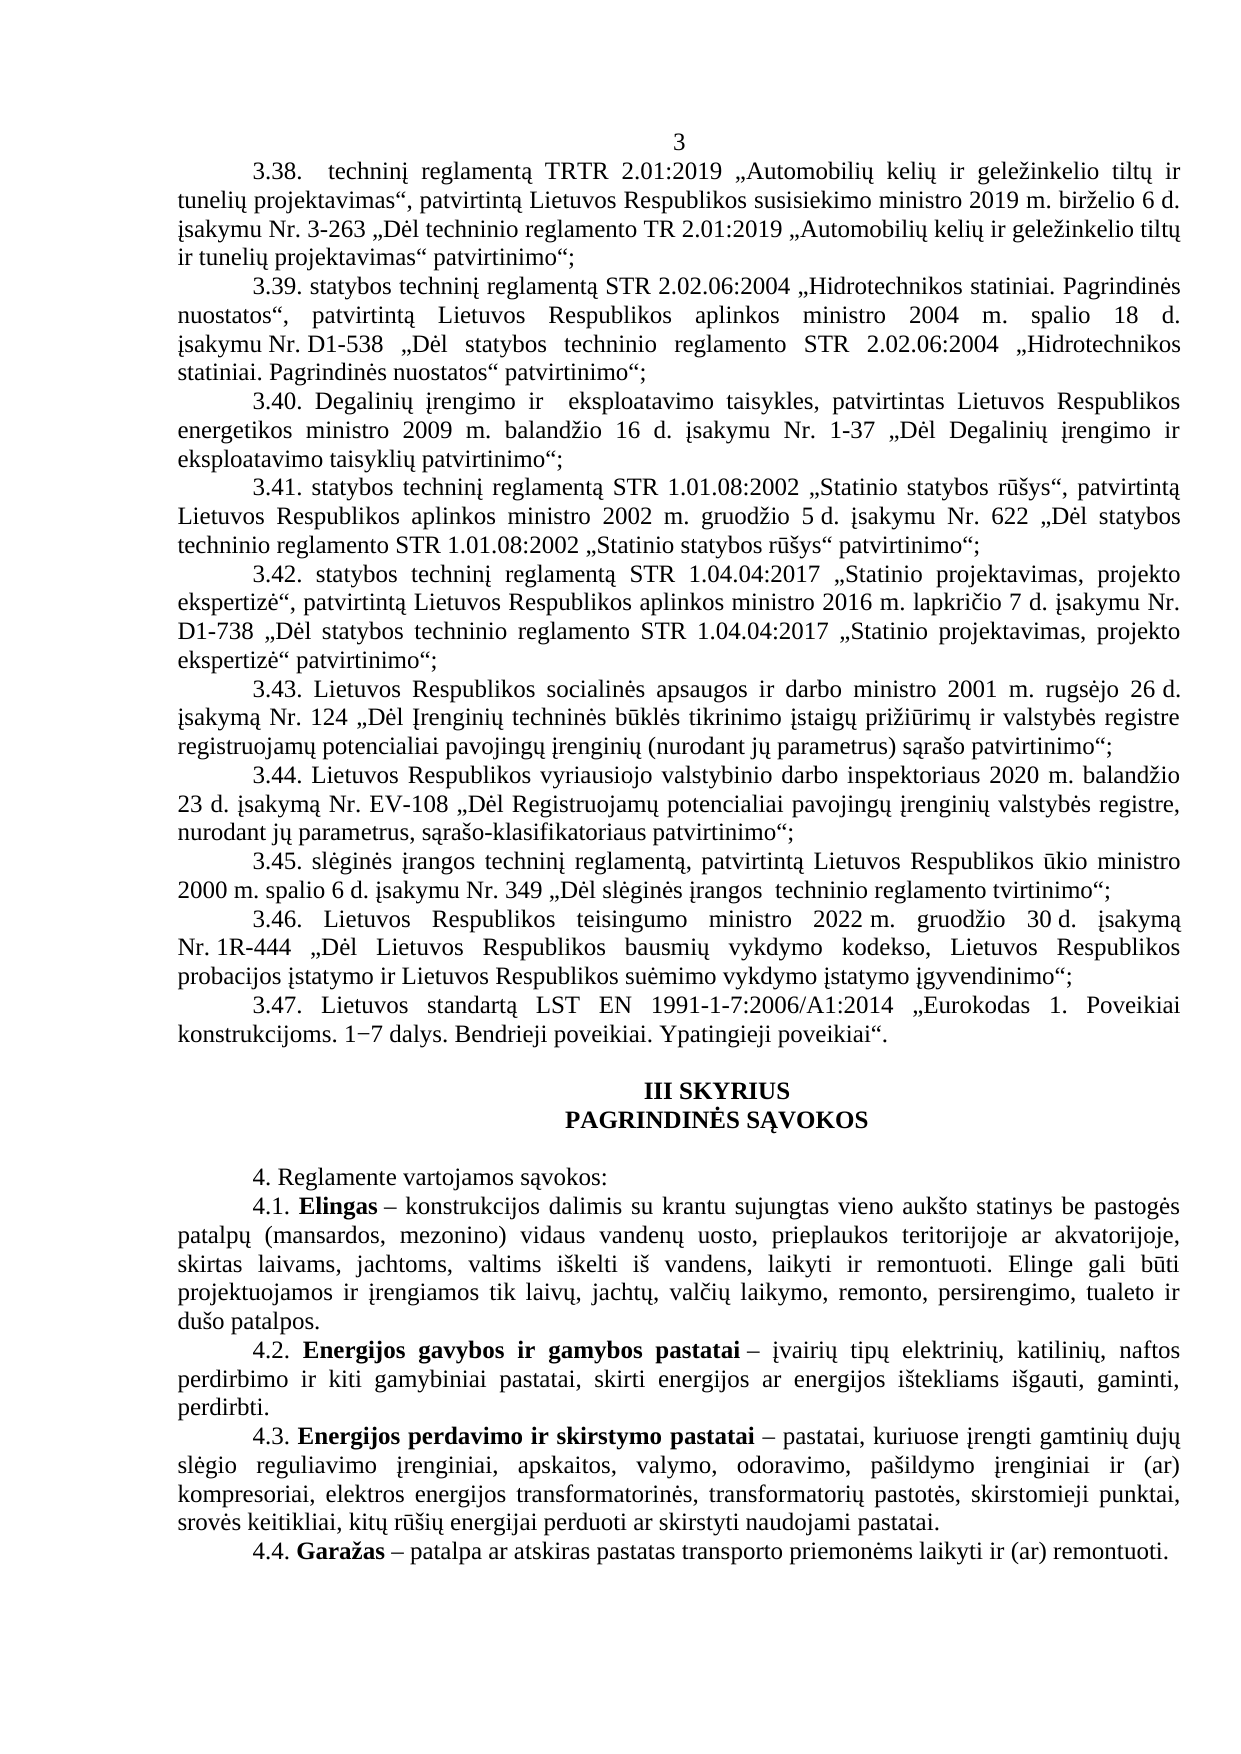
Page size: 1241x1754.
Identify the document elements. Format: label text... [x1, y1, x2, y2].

text 4.1. Elingas – konstrukcijos dalimis su krantu sujungtas vieno aukšto statinys be pastogės patalpų (mansardos, mezonino) vidaus vandenų uosto, prieplaukos teritorijoje ar akvatorijoje, skirtas laivams, jachtoms, valtims iškelti iš vandens, laikyti ir remontuoti. Elinge gali būti projektuojamos ir įrengiamos tik laivų, jachtų, valčių laikymo, remonto, persirengimo, tualeto ir dušo patalpos. [177, 1191, 1181, 1335]
text 3.40. Degalinių įrengimo ir eksploatavimo taisykles, patvirtintas Lietuvos Respublikos energetikos ministro 2009 m. balandžio 16 d. įsakymu Nr. 1-37 „Dėl Degalinių įrengimo ir eksploatavimo taisyklių patvirtinimo“; [177, 386, 1181, 472]
text 3.47. Lietuvos standartą LST EN 1991-1-7:2006/A1:2014 „Eurokodas 1. Poveikiai konstrukcijoms. 1−7 dalys. Bendrieji poveikiai. Ypatingieji poveikiai“. [177, 990, 1181, 1047]
text 3.38. techninį reglamentą TRTR 2.01:2019 „Automobilių kelių ir geležinkelio tiltų ir tunelių projektavimas“, patvirtintą Lietuvos Respublikos susisiekimo ministro 2019 m. birželio 6 d. įsakymu Nr. 3-263 „Dėl techninio reglamento TR 2.01:2019 „Automobilių kelių ir geležinkelio tiltų ir tunelių projektavimas“ patvirtinimo“; [177, 156, 1181, 271]
text 3.41. statybos techninį reglamentą STR 1.01.08:2002 „Statinio statybos rūšys“, patvirtintą Lietuvos Respublikos aplinkos ministro 2002 m. gruodžio 5 d. įsakymu Nr. 622 „Dėl statybos techninio reglamento STR 1.01.08:2002 „Statinio statybos rūšys“ patvirtinimo“; [177, 472, 1181, 559]
text 4.3. Energijos perdavimo ir skirstymo pastatai – pastatai, kuriuose įrengti gamtinių dujų slėgio reguliavimo įrenginiai, apskaitos, valymo, odoravimo, pašildymo įrenginiai ir (ar) kompresoriai, elektros energijos transformatorinės, transformatorių pastotės, skirstomieji punktai, srovės keitikliai, kitų rūšių energijai perduoti ar skirstyti naudojami pastatai. [177, 1421, 1181, 1536]
text 4.4. Garažas – patalpa ar atskiras pastatas transporto priemonėms laikyti ir (ar) remontuoti. [177, 1536, 1181, 1565]
text 3.43. Lietuvos Respublikos socialinės apsaugos ir darbo ministro 2001 m. rugsėjo 26 d. įsakymą Nr. 124 „Dėl Įrenginių techninės būklės tikrinimo įstaigų prižiūrimų ir valstybės registre registruojamų potencialiai pavojingų įrenginių (nurodant jų parametrus) sąrašo patvirtinimo“; [177, 674, 1181, 760]
text 4.2. Energijos gavybos ir gamybos pastatai – įvairių tipų elektrinių, katilinių, naftos perdirbimo ir kiti gamybiniai pastatai, skirti energijos ar energijos ištekliams išgauti, gaminti, perdirbti. [177, 1335, 1181, 1421]
text 3.46. Lietuvos Respublikos teisingumo ministro 2022 m. gruodžio 30 d. įsakymą Nr. 1R‑444 „Dėl Lietuvos Respublikos bausmių vykdymo kodekso, Lietuvos Respublikos probacijos įstatymo ir Lietuvos Respublikos suėmimo vykdymo įstatymo įgyvendinimo“; [177, 904, 1181, 990]
text 4. Reglamente vartojamos sąvokos: [177, 1162, 1181, 1191]
text III sKYRIUS [177, 1076, 1181, 1105]
text 3.45. slėginės įrangos techninį reglamentą, patvirtintą Lietuvos Respublikos ūkio ministro 2000 m. spalio 6 d. įsakymu Nr. 349 „Dėl slėginės įrangos techninio reglamento tvirtinimo“; [177, 846, 1181, 904]
text 3.42. statybos techninį reglamentą STR 1.04.04:2017 „Statinio projektavimas, projekto ekspertizė“, patvirtintą Lietuvos Respublikos aplinkos ministro 2016 m. lapkričio 7 d. įsakymu Nr. D1-738 „Dėl statybos techninio reglamento STR 1.04.04:2017 „Statinio projektavimas, projekto ekspertizė“ patvirtinimo“; [177, 559, 1181, 674]
text 3.44. Lietuvos Respublikos vyriausiojo valstybinio darbo inspektoriaus 2020 m. balandžio 23 d. įsakymą Nr. EV-108 „Dėl Registruojamų potencialiai pavojingų įrenginių valstybės registre, nurodant jų parametrus, sąrašo-klasifikatoriaus patvirtinimo“; [177, 760, 1181, 846]
text 3.39. statybos techninį reglamentą STR 2.02.06:2004 „Hidrotechnikos statiniai. Pagrindinės nuostatos“, patvirtintą Lietuvos Respublikos aplinkos ministro 2004 m. spalio 18 d. įsakymu Nr. D1-538 „Dėl statybos techninio reglamento STR 2.02.06:2004 „Hidrotechnikos statiniai. Pagrindinės nuostatos“ patvirtinimo“; [177, 271, 1181, 386]
text PAGRINDINĖS SĄVOKOS [177, 1105, 1181, 1134]
